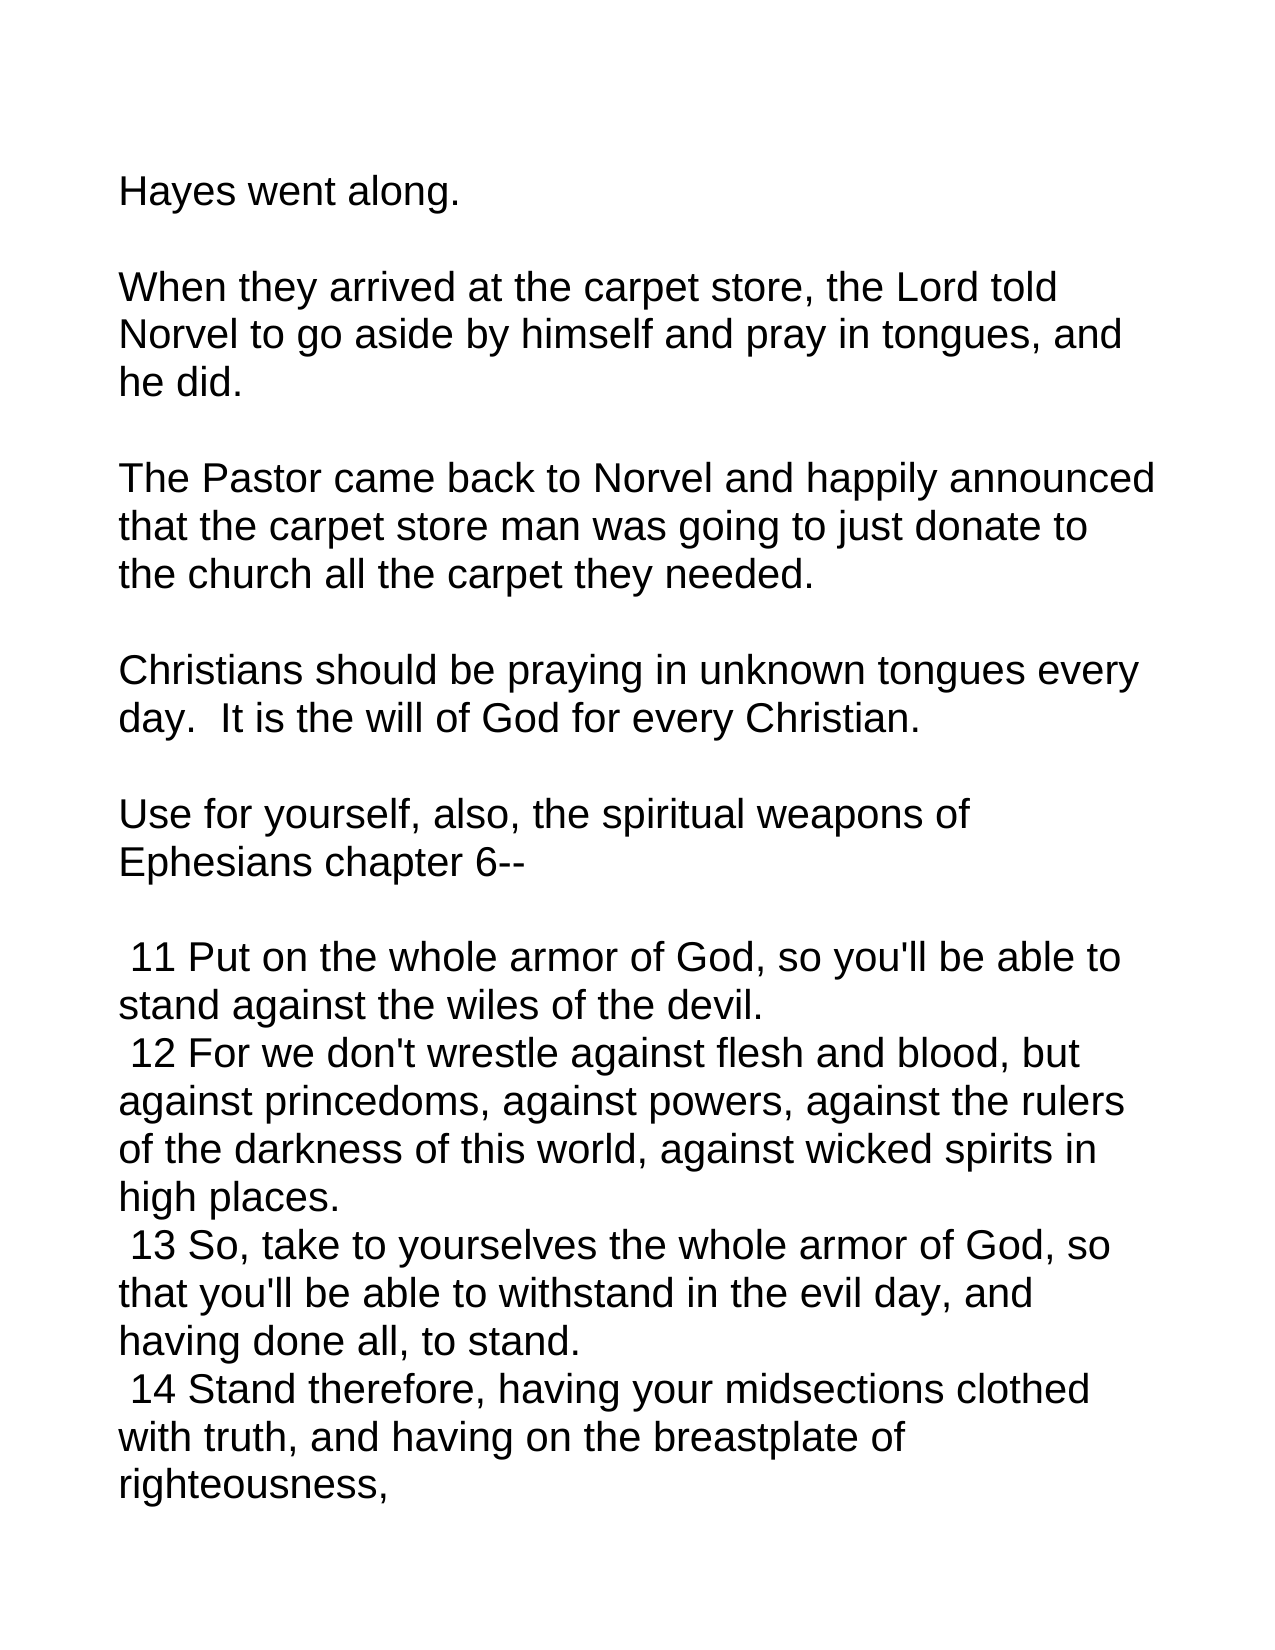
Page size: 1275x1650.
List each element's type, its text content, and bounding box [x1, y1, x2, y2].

text 12 For we don't wrestle against flesh and blood, but against princedoms, against powers, against the rulers of the darkness of this world, against wicked spirits in high places. [118, 1028, 1157, 1220]
text The Pastor came back to Norvel and happily announced that the carpet store man was going to just donate to the church all the carpet they needed. [118, 453, 1157, 597]
text Use for yourself, also, the spiritual weapons of Ephesians chapter 6-- [118, 789, 1157, 885]
text 11 Put on the whole armor of God, so you'll be able to stand against the wiles of the devil. [118, 933, 1157, 1028]
text 13 So, take to yourselves the whole armor of God, so that you'll be able to withstand in the evil day, and having done all, to stand. [118, 1220, 1157, 1364]
text Christians should be praying in unknown tongues every day. It is the will of God for every Christian. [118, 645, 1157, 741]
text When they arrived at the carpet store, the Lord told Norvel to go aside by himself and pray in tongues, and he did. [118, 262, 1157, 406]
text Hayes went along. [118, 166, 1157, 214]
text 14 Stand therefore, having your midsections clothed with truth, and having on the breastplate of righteousness, [118, 1364, 1157, 1508]
